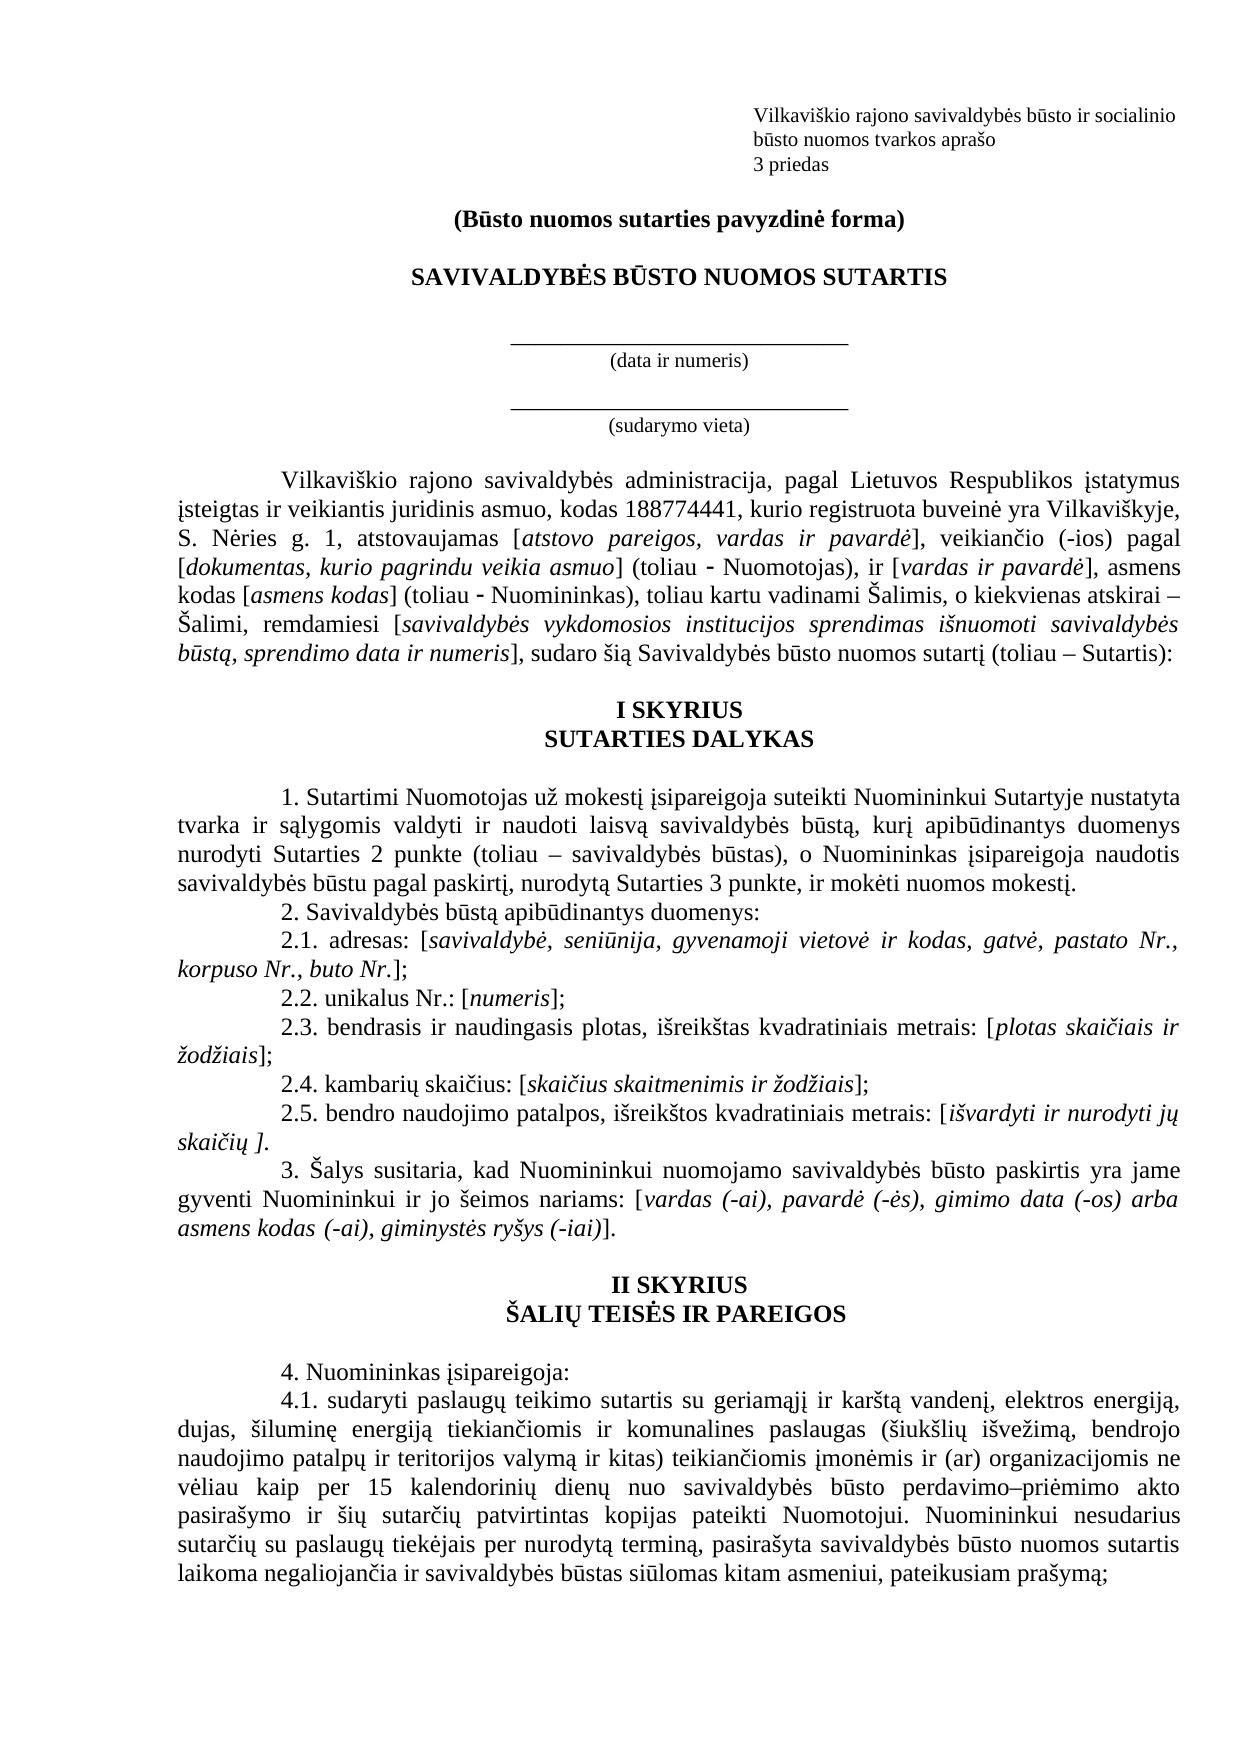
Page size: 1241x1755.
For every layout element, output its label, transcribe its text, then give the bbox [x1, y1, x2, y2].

text 1. Sutartimi Nuomotojas už mokestį įsipareigoja suteikti Nuomininkui Sutartyje nustatyta tvarka ir sąlygomis valdyti ir naudoti laisvą savivaldybės būstą, kurį apibūdinantys duomenys nurodyti Sutarties 2 punkte (toliau – savivaldybės būstas), o Nuomininkas įsipareigoja naudotis savivaldybės būstu pagal paskirtį, nurodytą Sutarties 3 punkte, ir mokėti nuomos mokestį. [177, 782, 1181, 897]
text 4. Nuomininkas įsipareigoja: [177, 1357, 1181, 1386]
text 2.4. kambarių skaičius: [skaičius skaitmenimis ir žodžiais]; [177, 1069, 1181, 1098]
text ___________________________ [177, 384, 1181, 413]
text 3 priedas [177, 151, 1181, 176]
text I SKYRIUS [177, 696, 1181, 724]
text II SKYRIUS [177, 1271, 1181, 1299]
text būsto nuomos tvarkos aprašo [753, 127, 1181, 151]
text 2.5. bendro naudojimo patalpos, išreikštos kvadratiniais metrais: [išvardyti ir nurodyti jų skaičių ]. [177, 1098, 1181, 1156]
text ___________________________ [177, 319, 1181, 348]
text 3. Šalys susitaria, kad Nuomininkui nuomojamo savivaldybės būsto paskirtis yra jame gyventi Nuomininkui ir jo šeimos nariams: [vardas (-ai), pavardė (-ės), gimimo data (-os) arba asmens kodas (-ai), giminystės ryšys (-iai)]. [177, 1156, 1181, 1242]
text 2.3. bendrasis ir naudingasis plotas, išreikštas kvadratiniais metrais: [plotas skaičiais ir žodžiais]; [177, 1012, 1181, 1069]
text 2.2. unikalus Nr.: [numeris]; [177, 983, 1181, 1012]
text Vilkaviškio rajono savivaldybės administracija, pagal Lietuvos Respublikos įstatymus įsteigtas ir veikiantis juridinis asmuo, kodas 188774441, kurio registruota buveinė yra Vilkaviškyje, S. Nėries g. 1, atstovaujamas [atstovo pareigos, vardas ir pavardė], veikiančio (-ios) pagal [dokumentas, kurio pagrindu veikia asmuo] (toliau  Nuomotojas), ir [vardas ir pavardė], asmens kodas [asmens kodas] (toliau  Nuomininkas), toliau kartu vadinami Šalimis, o kiekvienas atskirai – Šalimi, remdamiesi [savivaldybės vykdomosios institucijos sprendimas išnuomoti savivaldybės būstą, sprendimo data ir numeris], sudaro šią Savivaldybės būsto nuomos sutartį (toliau – Sutartis): [177, 466, 1181, 667]
text SUTARTIES DALYKAS [177, 724, 1181, 753]
text SAVIVALDYBĖS BŪSTO NUOMOS SUTARTIS [177, 262, 1181, 291]
text (data ir numeris) [177, 348, 1181, 372]
text 2. Savivaldybės būstą apibūdinantys duomenys: [177, 897, 1181, 926]
text (Būsto nuomos sutarties pavyzdinė forma) [177, 204, 1181, 233]
text ŠALIŲ TEISĖS IR PAREIGOS [177, 1299, 1181, 1328]
text 2.1. adresas: [savivaldybė, seniūnija, gyvenamoji vietovė ir kodas, gatvė, pastato Nr., korpuso Nr., buto Nr.]; [177, 926, 1181, 983]
text 4.1. sudaryti paslaugų teikimo sutartis su geriamąjį ir karštą vandenį, elektros energiją, dujas, šiluminę energiją tiekiančiomis ir komunalines paslaugas (šiukšlių išvežimą, bendrojo naudojimo patalpų ir teritorijos valymą ir kitas) teikiančiomis įmonėmis ir (ar) organizacijomis ne vėliau kaip per 15 kalendorinių dienų nuo savivaldybės būsto perdavimo–priėmimo akto pasirašymo ir šių sutarčių patvirtintas kopijas pateikti Nuomotojui. Nuomininkui nesudarius sutarčių su paslaugų tiekėjais per nurodytą terminą, pasirašyta savivaldybės būsto nuomos sutartis laikoma negaliojančia ir savivaldybės būstas siūlomas kitam asmeniui, pateikusiam prašymą; [177, 1386, 1181, 1587]
text Vilkaviškio rajono savivaldybės būsto ir socialinio [753, 103, 1181, 127]
text (sudarymo vieta) [177, 413, 1181, 437]
